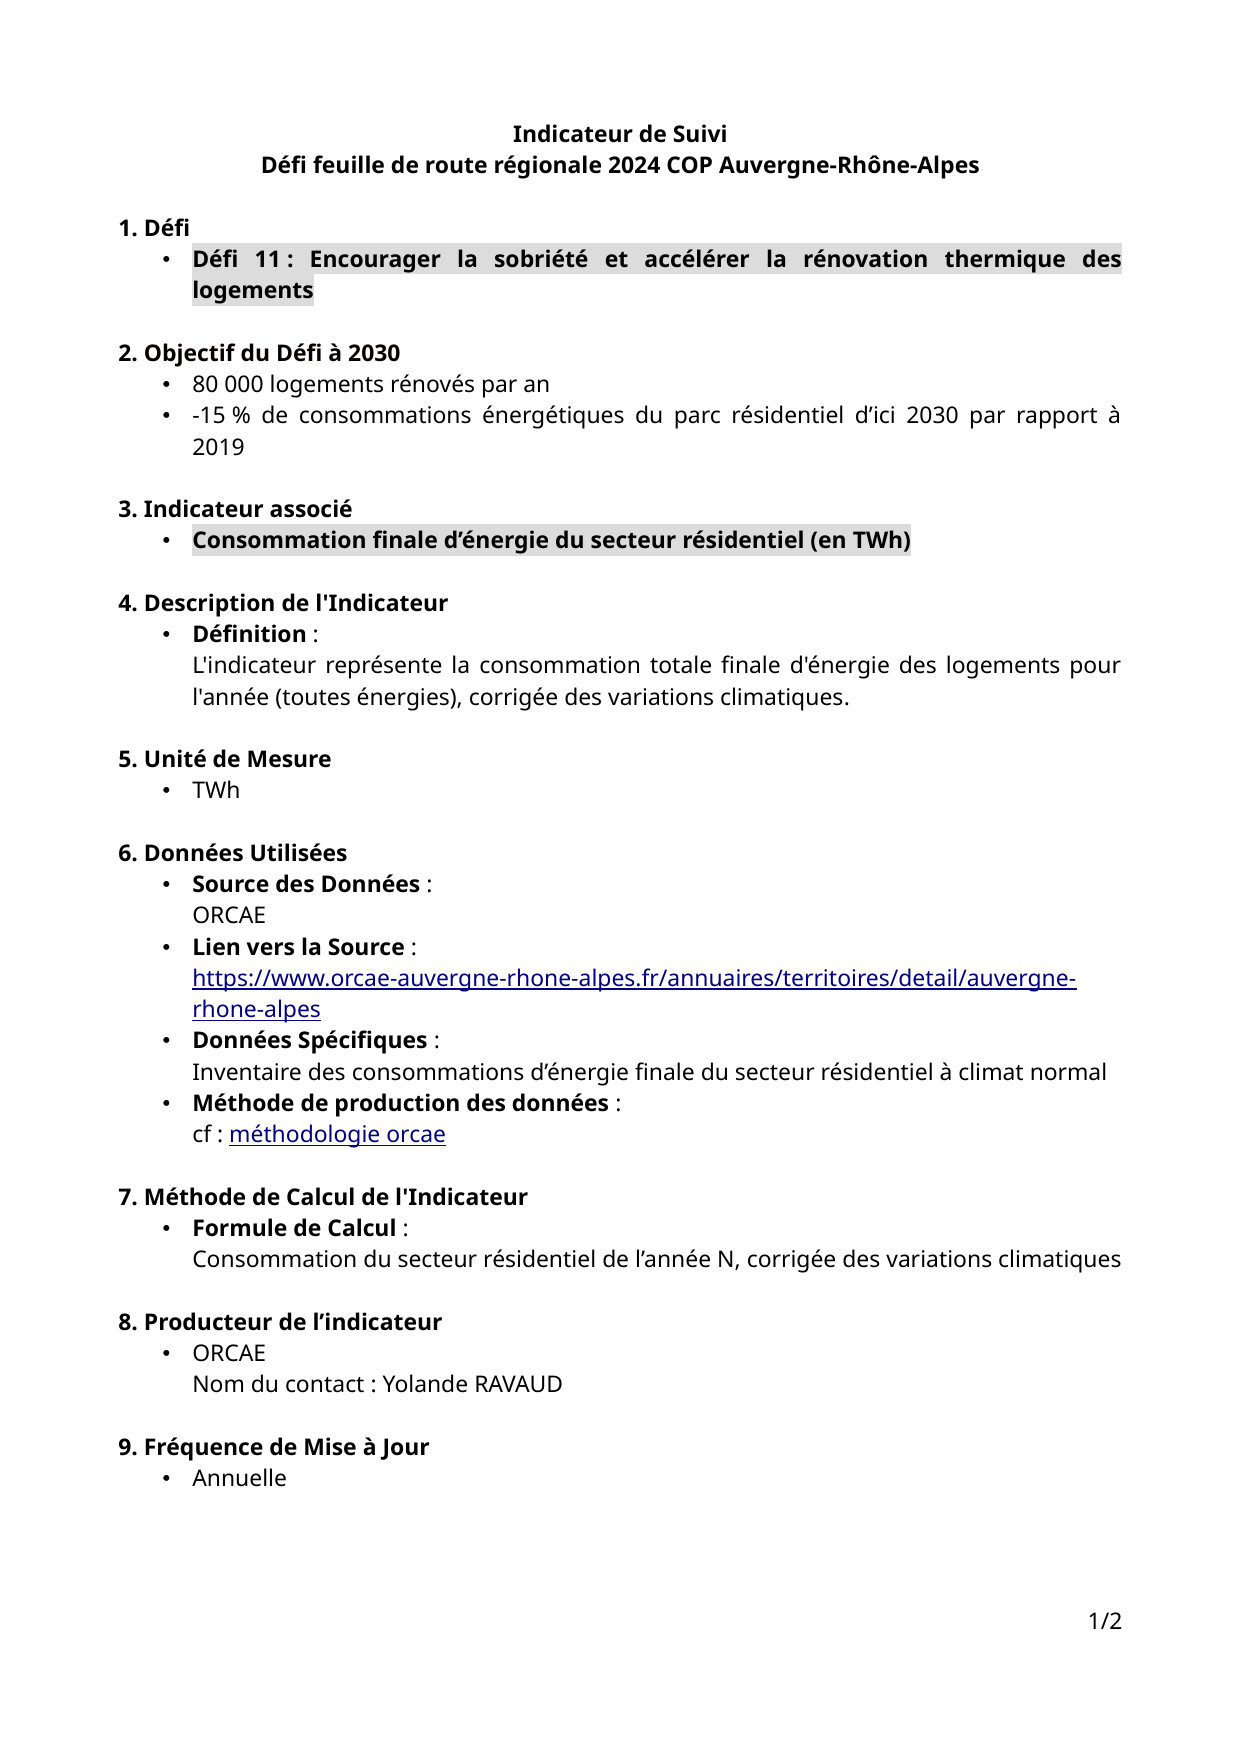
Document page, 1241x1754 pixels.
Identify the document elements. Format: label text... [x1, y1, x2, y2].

list Méthode de production des données : [162, 1087, 1122, 1118]
subtitle 8. Producteur de l’indicateur [118, 1306, 1122, 1337]
subtitle 2. Objectif du Défi à 2030 [118, 337, 1122, 368]
list Consommation finale d’énergie du secteur résidentiel (en TWh) [162, 524, 1122, 556]
subtitle Défi feuille de route régionale 2024 COP Auvergne-Rhône-Alpes [118, 149, 1122, 181]
list 80 000 logements rénovés par an [162, 368, 1122, 399]
list Formule de Calcul : [162, 1212, 1122, 1243]
list Inventaire des consommations d’énergie finale du secteur résidentiel à climat normal [162, 1056, 1122, 1087]
list Source des Données : [162, 868, 1122, 899]
subtitle 5. Unité de Mesure [118, 743, 1122, 774]
subtitle 6. Données Utilisées [118, 837, 1122, 868]
text cf : méthodologie orcae [192, 1118, 1122, 1149]
list Défi 11 : Encourager la sobriété et accélérer la rénovation thermique des logements [162, 243, 1122, 306]
subtitle 1. Défi [118, 212, 1122, 243]
list Nom du contact : Yolande RAVAUD [162, 1368, 1122, 1399]
list TWh [162, 774, 1122, 806]
list ORCAE [162, 899, 1122, 931]
subtitle Indicateur de Suivi [118, 118, 1122, 149]
subtitle 9. Fréquence de Mise à Jour [118, 1431, 1122, 1462]
list ORCAE [162, 1337, 1122, 1368]
list -15 % de consommations énergétiques du parc résidentiel d’ici 2030 par rapport à 2019 [162, 399, 1122, 462]
subtitle 3. Indicateur associé [118, 493, 1122, 524]
list Lien vers la Source : [162, 931, 1122, 962]
list Données Spécifiques : [162, 1024, 1122, 1056]
subtitle 4. Description de l'Indicateur [118, 587, 1122, 618]
list https://www.orcae-auvergne-rhone-alpes.fr/annuaires/territoires/detail/auvergne-rhone-alpes [162, 962, 1122, 1024]
list Annuelle [162, 1462, 1122, 1493]
list Consommation du secteur résidentiel de l’année N, corrigée des variations climatiques [162, 1243, 1122, 1274]
list Définition : [162, 618, 1122, 649]
list L'indicateur représente la consommation totale finale d'énergie des logements pour l'année (toutes énergies), corrigée des variations climatiques. [162, 649, 1122, 712]
subtitle 7. Méthode de Calcul de l'Indicateur [118, 1181, 1122, 1212]
